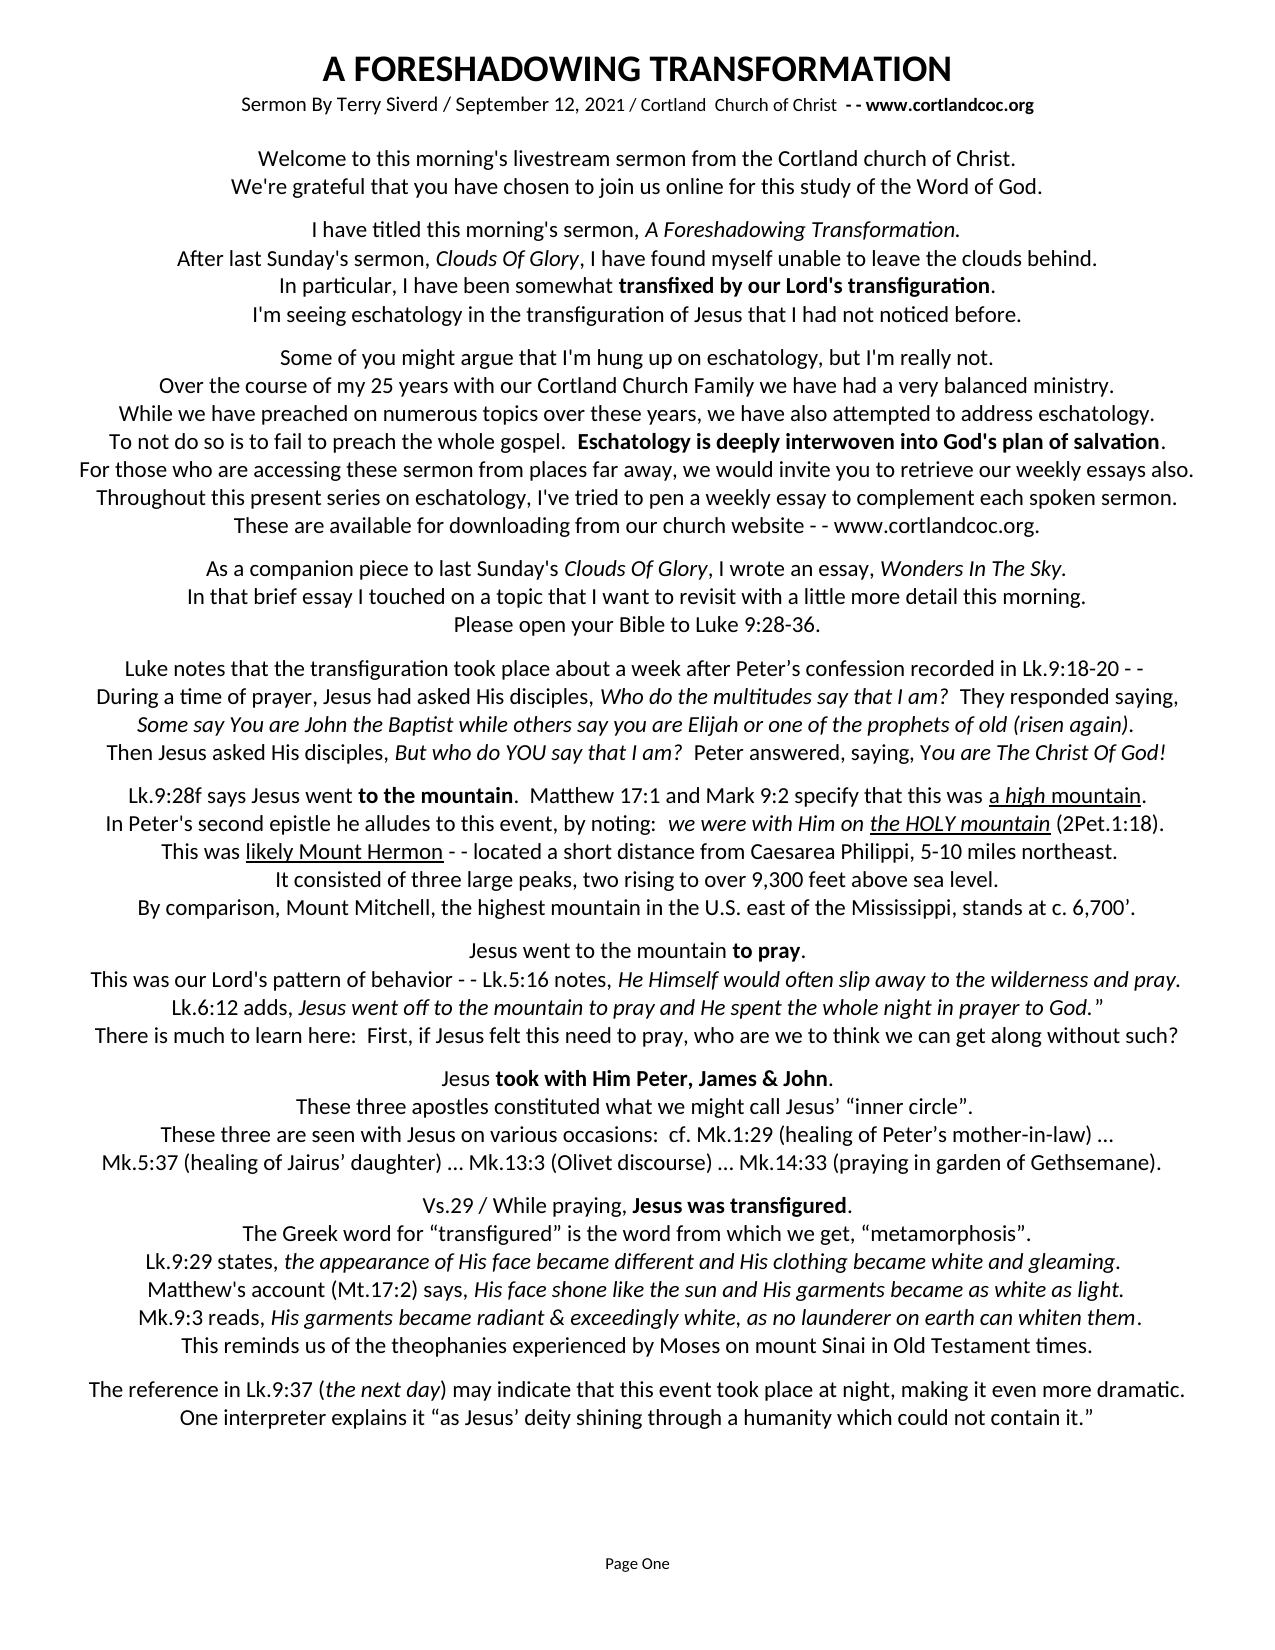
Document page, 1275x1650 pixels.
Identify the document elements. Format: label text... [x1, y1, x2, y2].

text Lk.6:12 adds, Jesus went off to the mountain to pray and He spent the whole night in prayer to God.” [75, 993, 1200, 1021]
text During a time of prayer, Jesus had asked His disciples, Who do the multitudes say that I am? They responded saying, Some say You are John the Baptist while others say you are Elijah or one of the prophets of old (risen again). [75, 682, 1200, 738]
text Over the course of my 25 years with our Cortland Church Family we have had a very balanced ministry. [75, 371, 1200, 399]
text Matthew's account (Mt.17:2) says, His face shone like the sun and His garments became as white as light. [75, 1276, 1200, 1303]
text Mk.9:3 reads, His garments became radiant & exceedingly white, as no launderer on earth can whiten them. [75, 1303, 1200, 1332]
text I have titled this morning's sermon, A Foreshadowing Transformation. [75, 216, 1200, 244]
text Luke notes that the transfiguration took place about a week after Peter’s confession recorded in Lk.9:18-20 - - [75, 654, 1200, 682]
text These three apostles constituted what we might call Jesus’ “inner circle”. [75, 1092, 1200, 1120]
text Vs.29 / While praying, Jesus was transfigured. [75, 1191, 1200, 1219]
text Some of you might argue that I'm hung up on eschatology, but I'm really not. [75, 343, 1200, 371]
text This was our Lord's pattern of behavior - - Lk.5:16 notes, He Himself would often slip away to the wilderness and pray. [75, 965, 1200, 993]
text The Greek word for “transfigured” is the word from which we get, “metamorphosis”. [75, 1219, 1200, 1247]
title Sermon By Terry Siverd / September 12, 2021 / Cortland Church of Christ - - www.cortlandcoc.org [75, 91, 1200, 116]
title A FORESHADOWING TRANSFORMATION [75, 45, 1200, 91]
text I'm seeing eschatology in the transfiguration of Jesus that I had not noticed before. [75, 300, 1200, 328]
text This was likely Mount Hermon - - located a short distance from Caesarea Philippi, 5-10 miles northeast. [75, 837, 1200, 865]
text After last Sunday's sermon, Clouds Of Glory, I have found myself unable to leave the clouds behind. [75, 244, 1200, 272]
text For those who are accessing these sermon from places far away, we would invite you to retrieve our weekly essays also. [75, 455, 1200, 483]
text While we have preached on numerous topics over these years, we have also attempted to address eschatology. [75, 399, 1200, 427]
text Lk.9:29 states, the appearance of His face became different and His clothing became white and gleaming. [75, 1247, 1200, 1276]
text There is much to learn here: First, if Jesus felt this need to pray, who are we to think we can get along without such? [75, 1021, 1200, 1049]
text It consisted of three large peaks, two rising to over 9,300 feet above sea level. [75, 865, 1200, 893]
text These three are seen with Jesus on various occasions: cf. Mk.1:29 (healing of Peter’s mother-in-law) … [75, 1120, 1200, 1148]
text Welcome to this morning's livestream sermon from the Cortland church of Christ. [75, 144, 1200, 172]
text As a companion piece to last Sunday's Clouds Of Glory, I wrote an essay, Wonders In The Sky. [75, 554, 1200, 582]
text Throughout this present series on eschatology, I've tried to pen a weekly essay to complement each spoken sermon. [75, 483, 1200, 511]
text Jesus went to the mountain to pray. [75, 937, 1200, 965]
text The reference in Lk.9:37 (the next day) may indicate that this event took place at night, making it even more dramatic. [75, 1375, 1200, 1403]
text By comparison, Mount Mitchell, the highest mountain in the U.S. east of the Mississippi, stands at c. 6,700’. [75, 893, 1200, 921]
text Jesus took with Him Peter, James & John. [75, 1064, 1200, 1092]
text In particular, I have been somewhat transfixed by our Lord's transfiguration. [75, 272, 1200, 300]
text One interpreter explains it “as Jesus’ deity shining through a humanity which could not contain it.” [75, 1403, 1200, 1431]
text Then Jesus asked His disciples, But who do YOU say that I am? Peter answered, saying, You are The Christ Of God! [75, 738, 1200, 766]
text Mk.5:37 (healing of Jairus’ daughter) … Mk.13:3 (Olivet discourse) … Mk.14:33 (praying in garden of Gethsemane). [75, 1148, 1200, 1176]
text We're grateful that you have chosen to join us online for this study of the Word of God. [75, 172, 1200, 200]
text Lk.9:28f says Jesus went to the mountain. Matthew 17:1 and Mark 9:2 specify that this was a high mountain. [75, 781, 1200, 809]
text In Peter's second epistle he alludes to this event, by noting: we were with Him on the HOLY mountain (2Pet.1:18). [75, 809, 1200, 837]
text These are available for downloading from our church website - - www.cortlandcoc.org. [75, 511, 1200, 539]
text To not do so is to fail to preach the whole gospel. Eschatology is deeply interwoven into God's plan of salvation. [75, 427, 1200, 455]
text Page One [75, 1553, 1200, 1573]
text This reminds us of the theophanies experienced by Moses on mount Sinai in Old Testament times. [75, 1332, 1200, 1359]
text Please open your Bible to Luke 9:28-36. [75, 611, 1200, 638]
text In that brief essay I touched on a topic that I want to revisit with a little more detail this morning. [75, 582, 1200, 611]
